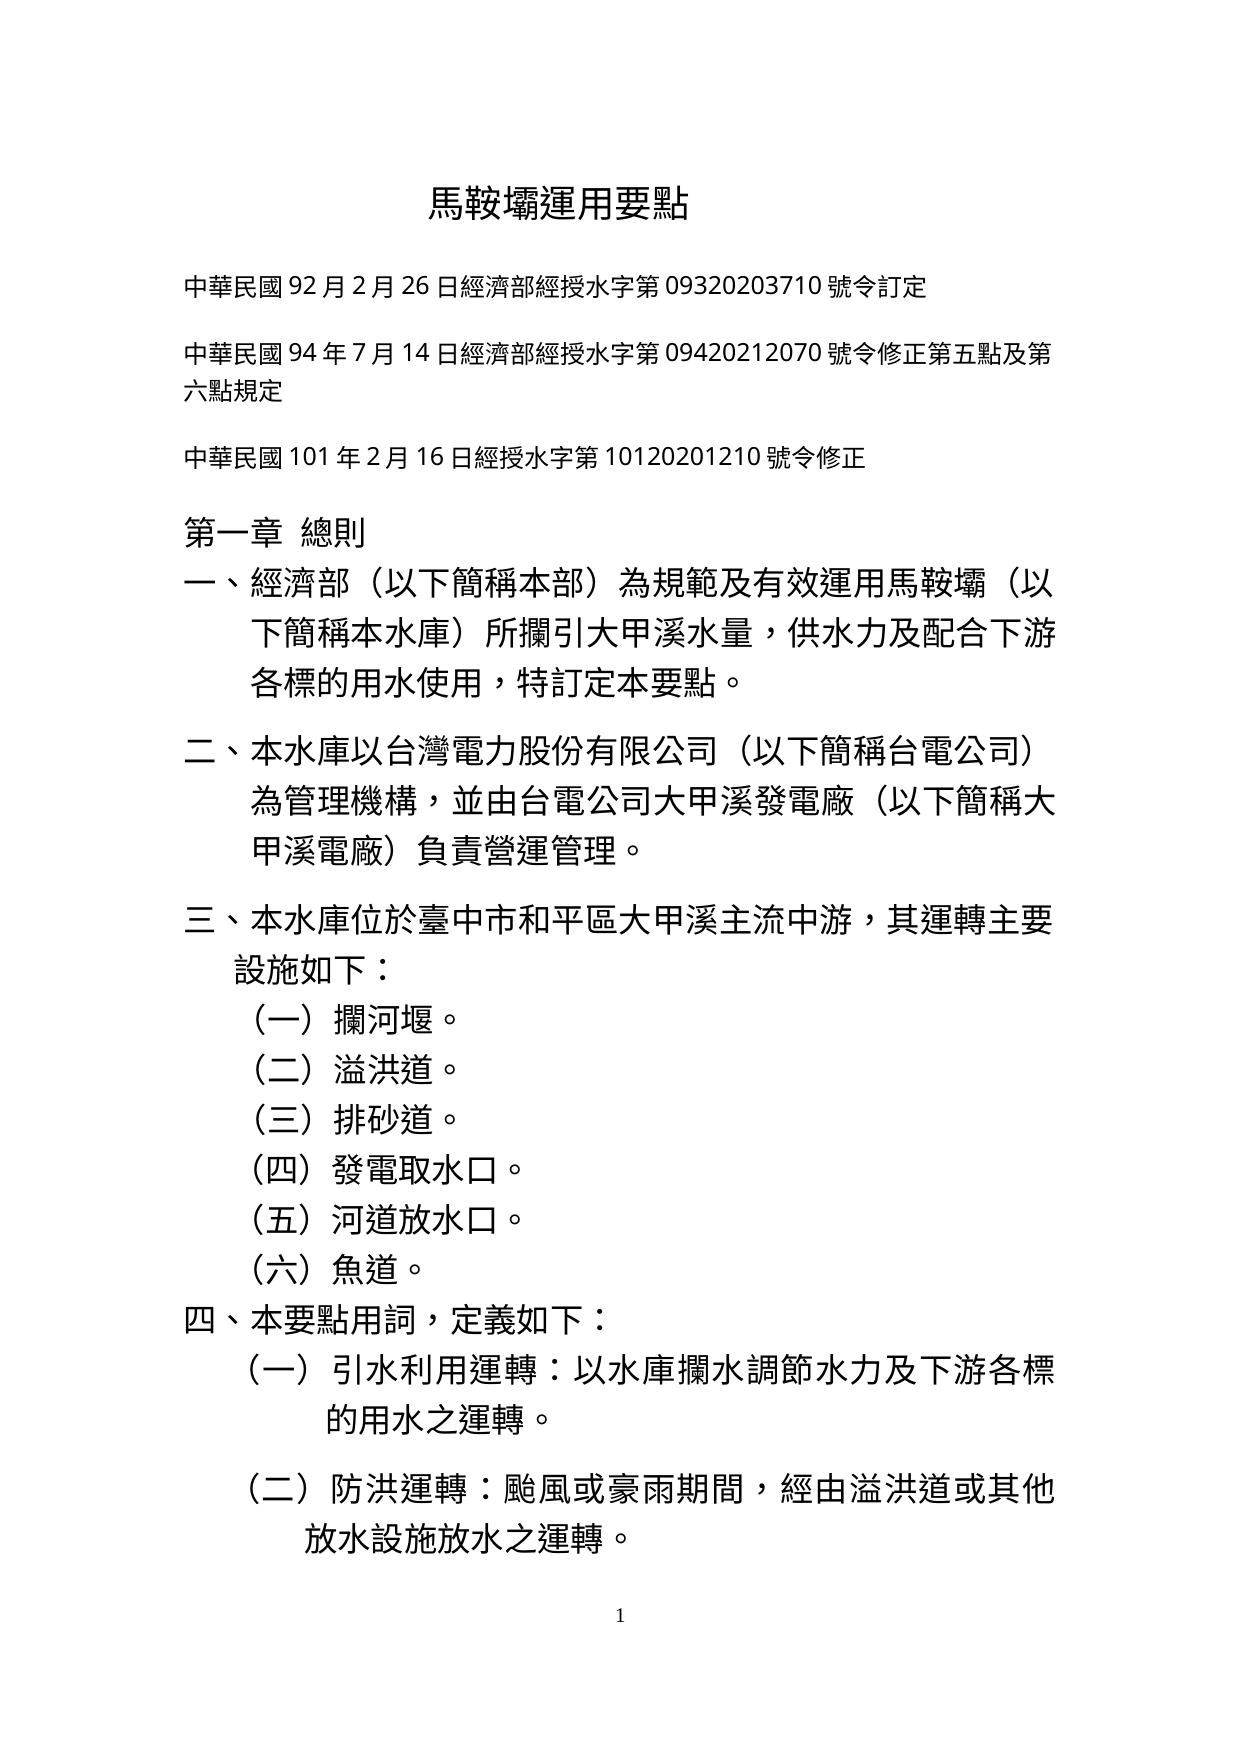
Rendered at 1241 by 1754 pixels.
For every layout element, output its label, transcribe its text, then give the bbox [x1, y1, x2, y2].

text 中華民國92月2月26日經濟部經授水字第09320203710號令訂定 [183, 268, 1057, 305]
text （三）排砂道。 [183, 1093, 1057, 1143]
text 二、本水庫以台灣電力股份有限公司（以下簡稱台電公司）為管理機構，並由台電公司大甲溪發電廠（以下簡稱大甲溪電廠）負責營運管理。 [183, 724, 1057, 874]
text （六）魚道。 [183, 1243, 1057, 1293]
text 中華民國101年2月16日經授水字第10120201210號令修正 [183, 438, 1057, 476]
text 第一章 總則 [183, 505, 994, 555]
text 四、本要點用詞，定義如下： [183, 1293, 1057, 1343]
text （一）引水利用運轉：以水庫攔水調節水力及下游各標的用水之運轉。 [227, 1343, 1057, 1443]
text 馬鞍壩運用要點 [183, 163, 1057, 238]
text 一、經濟部（以下簡稱本部）為規範及有效運用馬鞍壩（以下簡稱本水庫）所攔引大甲溪水量，供水力及配合下游各標的用水使用，特訂定本要點。 [183, 555, 1057, 705]
text 中華民國94年7月14日經濟部經授水字第09420212070號令修正第五點及第六點規定 [183, 334, 1057, 409]
text （五）河道放水口。 [183, 1193, 1057, 1243]
text （二）防洪運轉：颱風或豪雨期間，經由溢洪道或其他放水設施放水之運轉。 [227, 1461, 1057, 1561]
text （四）發電取水口。 [183, 1143, 1057, 1193]
text 三、本水庫位於臺中市和平區大甲溪主流中游，其運轉主要設施如下： [183, 893, 1057, 993]
text （一）攔河堰。 [183, 993, 1057, 1043]
text （二）溢洪道。 [183, 1043, 1057, 1093]
